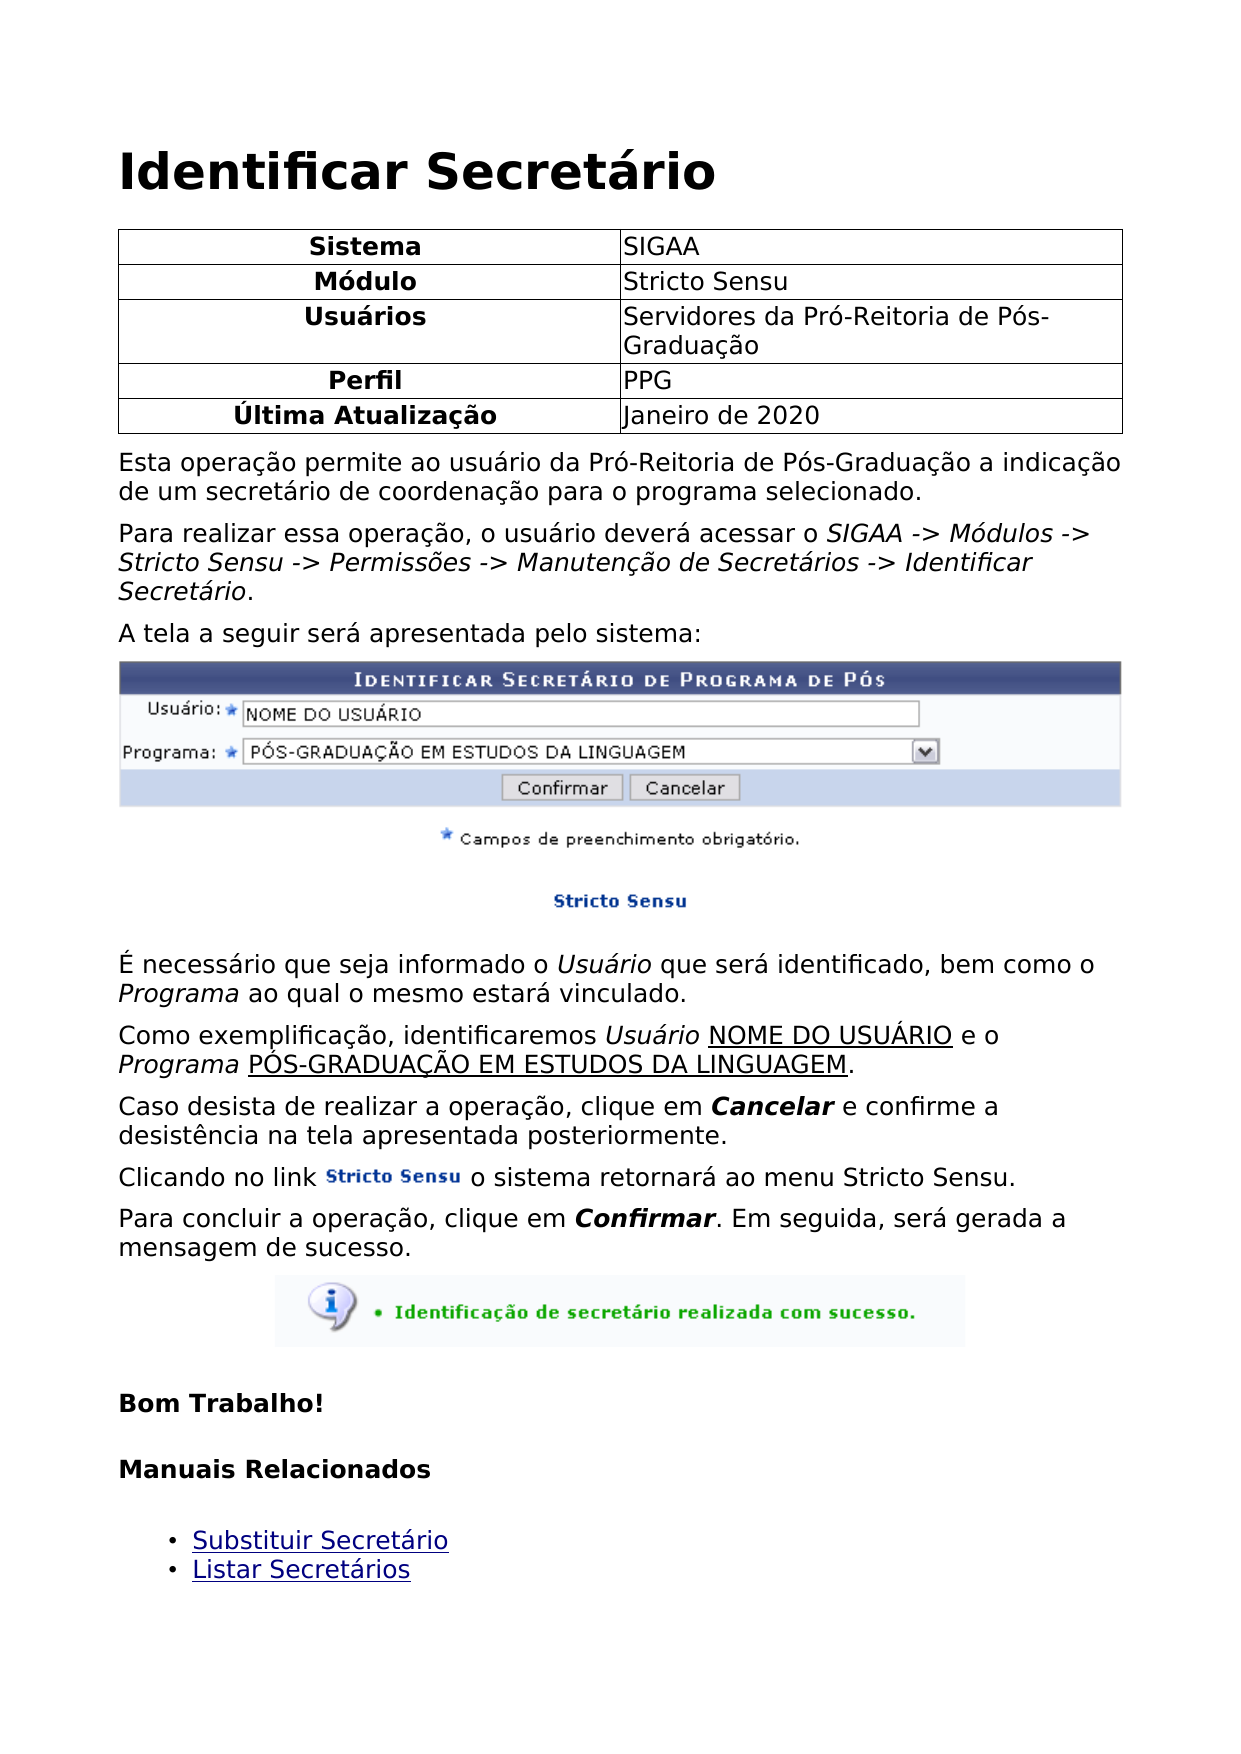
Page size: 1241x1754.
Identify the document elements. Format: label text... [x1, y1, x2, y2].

table_header Sistema [119, 230, 620, 264]
table_cell Janeiro de 2020 [621, 399, 1122, 433]
text Esta operação permite ao usuário da Pró-Reitoria de Pós-Graduação a indicação de um secretário de coordenação para o programa selecionado. [118, 448, 1122, 507]
picture [274, 1275, 966, 1347]
text Para concluir a operação, clique em Confirmar. Em seguida, será gerada a mensagem de sucesso. [118, 1204, 1122, 1263]
text Clicando no link o sistema retornará ao menu Stricto Sensu. [118, 1163, 1122, 1192]
text Para realizar essa operação, o usuário deverá acessar o SIGAA -> Módulos -> Stricto Sensu -> Permissões -> Manutenção de Secretários -> Identificar Secretário. [118, 519, 1122, 607]
picture [324, 1165, 463, 1186]
table_cell Servidores da Pró-Reitoria de Pós-Graduação [621, 300, 1122, 363]
picture [118, 660, 1123, 909]
list Substituir Secretário [177, 1527, 1122, 1556]
text Como exemplificação, identificaremos Usuário NOME DO USUÁRIO e o Programa PÓS-GRADUAÇÃO EM ESTUDOS DA LINGUAGEM. [118, 1021, 1122, 1079]
subtitle Identificar Secretário [118, 143, 1122, 201]
table_cell Stricto Sensu [621, 265, 1122, 299]
table_cell Perfil [119, 364, 620, 398]
table_header SIGAA [621, 230, 1122, 264]
table_cell Usuários [119, 300, 620, 363]
list Listar Secretários [177, 1556, 1122, 1585]
table_cell Módulo [119, 265, 620, 299]
text É necessário que seja informado o Usuário que será identificado, bem como o Programa ao qual o mesmo estará vinculado. [118, 950, 1122, 1008]
table_cell Última Atualização [119, 399, 620, 433]
subtitle Manuais Relacionados [118, 1455, 1122, 1484]
table_cell PPG [621, 364, 1122, 398]
text Bom Trabalho! [118, 1389, 1122, 1418]
text A tela a seguir será apresentada pelo sistema: [118, 619, 1122, 648]
text Caso desista de realizar a operação, clique em Cancelar e confirme a desistência na tela apresentada posteriormente. [118, 1092, 1122, 1150]
